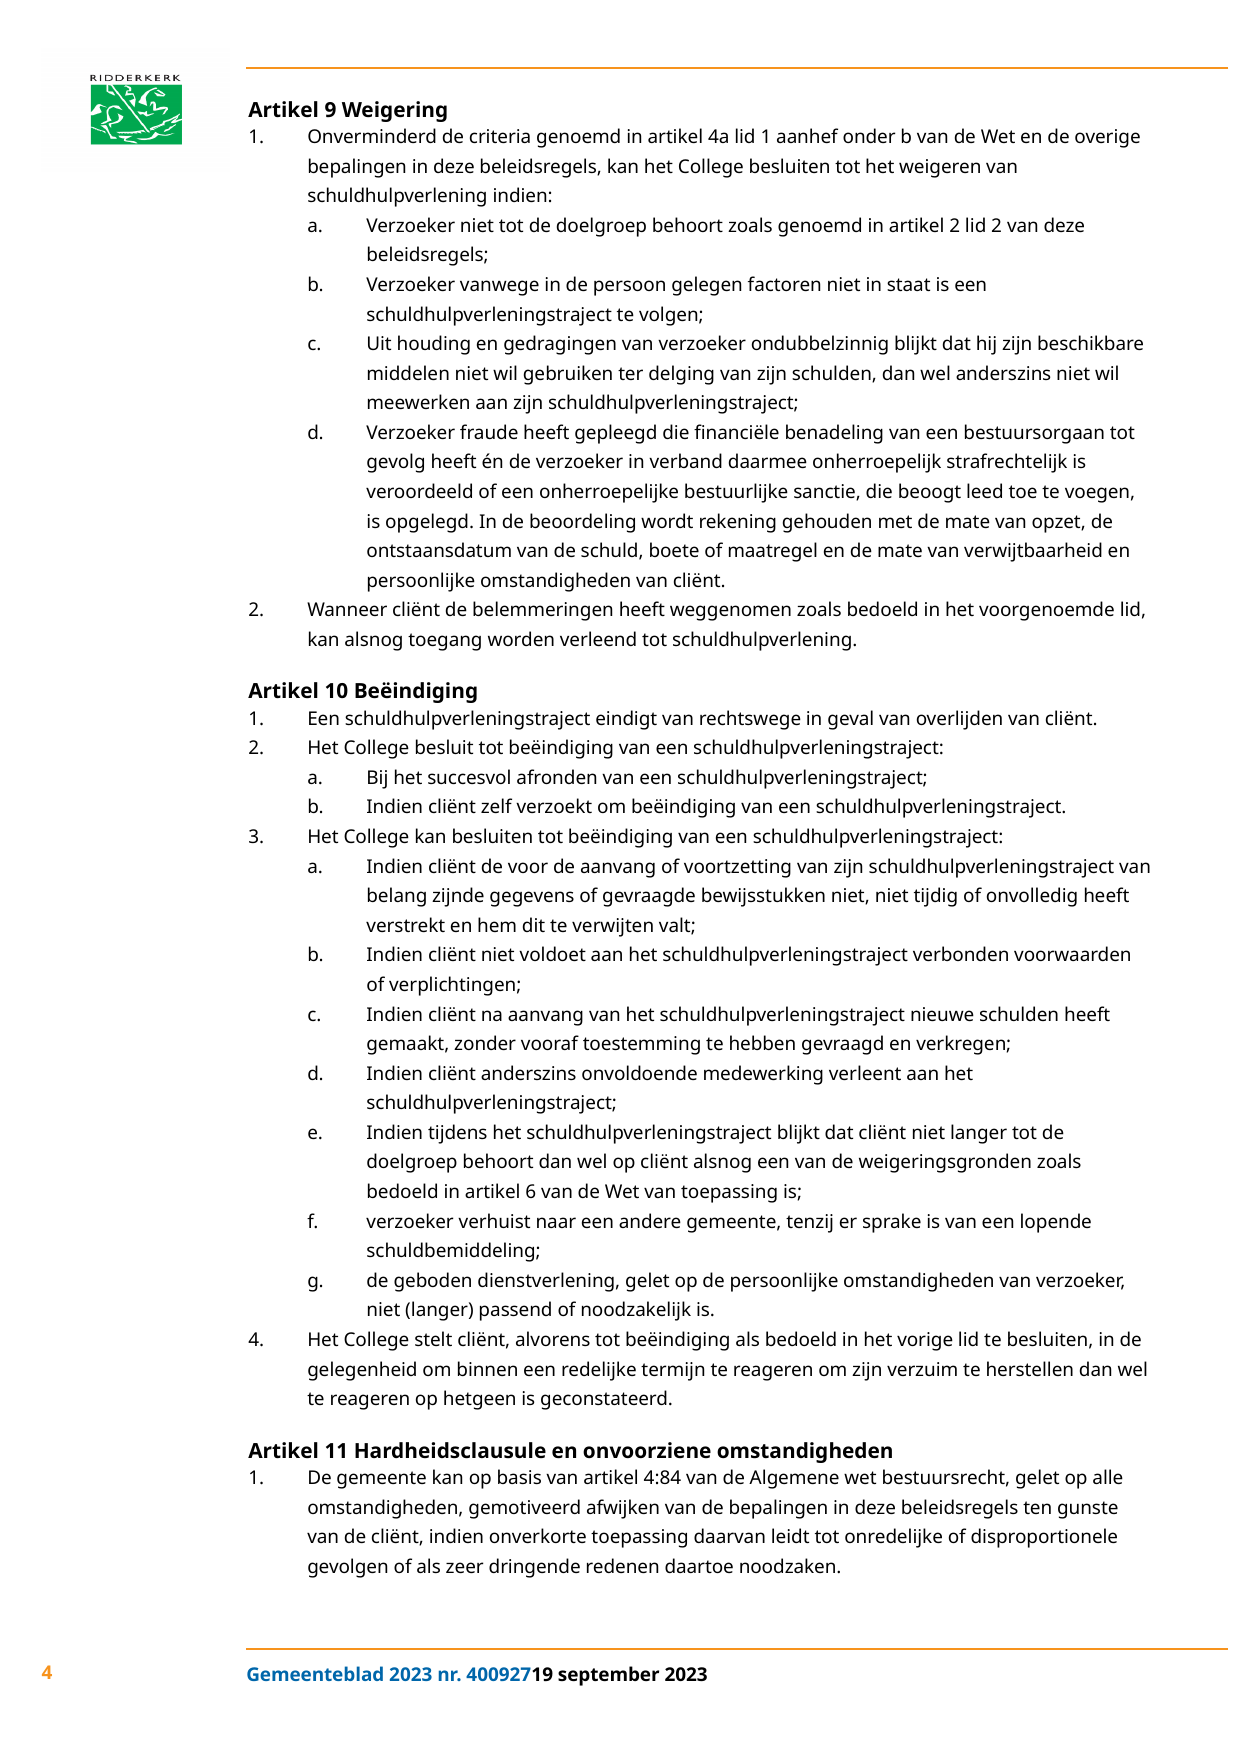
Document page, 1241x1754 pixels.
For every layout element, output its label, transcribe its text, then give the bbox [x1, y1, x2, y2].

list Onverminderd de criteria genoemd in artikel 4a lid 1 aanhef onder b van de Wet en de overige bepalingen in deze beleidsregels, kan het College besluiten tot het weigeren van schuldhulpverlening indien: [248, 123, 1152, 208]
text Artikel 11 Hardheidsclausule en onvoorziene omstandigheden [248, 1436, 1152, 1464]
text Artikel 10 Beëindiging [248, 677, 1152, 705]
list Indien cliënt zelf verzoekt om beëindiging van een schuldhulpverleningstraject. [307, 794, 1152, 819]
list Indien tijdens het schuldhulpverleningstraject blijkt dat cliënt niet langer tot de doelgroep behoort dan wel op cliënt alsnog een van de weigeringsgronden zoals bedoeld in artikel 6 van de Wet van toepassing is; [307, 1119, 1152, 1204]
list Een schuldhulpverleningstraject eindigt van rechtswege in geval van overlijden van cliënt. [248, 705, 1152, 731]
list Verzoeker vanwege in de persoon gelegen factoren niet in staat is een schuldhulpverleningstraject te volgen; [307, 271, 1152, 326]
list Verzoeker niet tot de doelgroep behoort zoals genoemd in artikel 2 lid 2 van deze beleidsregels; [307, 212, 1152, 267]
list Bij het succesvol afronden van een schuldhulpverleningstraject; [307, 764, 1152, 790]
list Indien cliënt na aanvang van het schuldhulpverleningstraject nieuwe schulden heeft gemaakt, zonder vooraf toestemming te hebben gevraagd en verkregen; [307, 1001, 1152, 1056]
list De gemeente kan op basis van artikel 4:84 van de Algemene wet bestuursrecht, gelet op alle omstandigheden, gemotiveerd afwijken van de bepalingen in deze beleidsregels ten gunste van de cliënt, indien onverkorte toepassing daarvan leidt tot onredelijke of disproportionele gevolgen of als zeer dringende redenen daartoe noodzaken. [248, 1464, 1152, 1579]
list de geboden dienstverlening, gelet op de persoonlijke omstandigheden van verzoeker, niet (langer) passend of noodzakelijk is. [307, 1267, 1152, 1322]
list Indien cliënt niet voldoet aan het schuldhulpverleningstraject verbonden voorwaarden of verplichtingen; [307, 942, 1152, 997]
text Artikel 9 Weigering [248, 95, 1152, 123]
list Wanneer cliënt de belemmeringen heeft weggenomen zoals bedoeld in het voorgenoemde lid, kan alsnog toegang worden verleend tot schuldhulpverlening. [248, 597, 1152, 652]
list Indien cliënt de voor de aanvang of voortzetting van zijn schuldhulpverleningstraject van belang zijnde gegevens of gevraagde bewijsstukken niet, niet tijdig of onvolledig heeft verstrekt en hem dit te verwijten valt; [307, 853, 1152, 938]
list Het College besluit tot beëindiging van een schuldhulpverleningstraject: [248, 734, 1152, 760]
list Uit houding en gedragingen van verzoeker ondubbelzinnig blijkt dat hij zijn beschikbare middelen niet wil gebruiken ter delging van zijn schulden, dan wel anderszins niet wil meewerken aan zijn schuldhulpverleningstraject; [307, 330, 1152, 415]
list Verzoeker fraude heeft gepleegd die financiële benadeling van een bestuursorgaan tot gevolg heeft én de verzoeker in verband daarmee onherroepelijk strafrechtelijk is veroordeeld of een onherroepelijke bestuurlijke sanctie, die beoogt leed toe te voegen, is opgelegd. In de beoordeling wordt rekening gehouden met de mate van opzet, de ontstaansdatum van de schuld, boete of maatregel en de mate van verwijtbaarheid en persoonlijke omstandigheden van cliënt. [307, 419, 1152, 593]
list Indien cliënt anderszins onvoldoende medewerking verleent aan het schuldhulpverleningstraject; [307, 1060, 1152, 1115]
list Het College kan besluiten tot beëindiging van een schuldhulpverleningstraject: [248, 823, 1152, 849]
list Het College stelt cliënt, alvorens tot beëindiging als bedoeld in het vorige lid te besluiten, in de gelegenheid om binnen een redelijke termijn te reageren om zijn verzuim te herstellen dan wel te reageren op hetgeen is geconstateerd. [248, 1326, 1152, 1411]
list verzoeker verhuist naar een andere gemeente, tenzij er sprake is van een lopende schuldbemiddeling; [307, 1208, 1152, 1263]
picture [41, 47, 231, 172]
